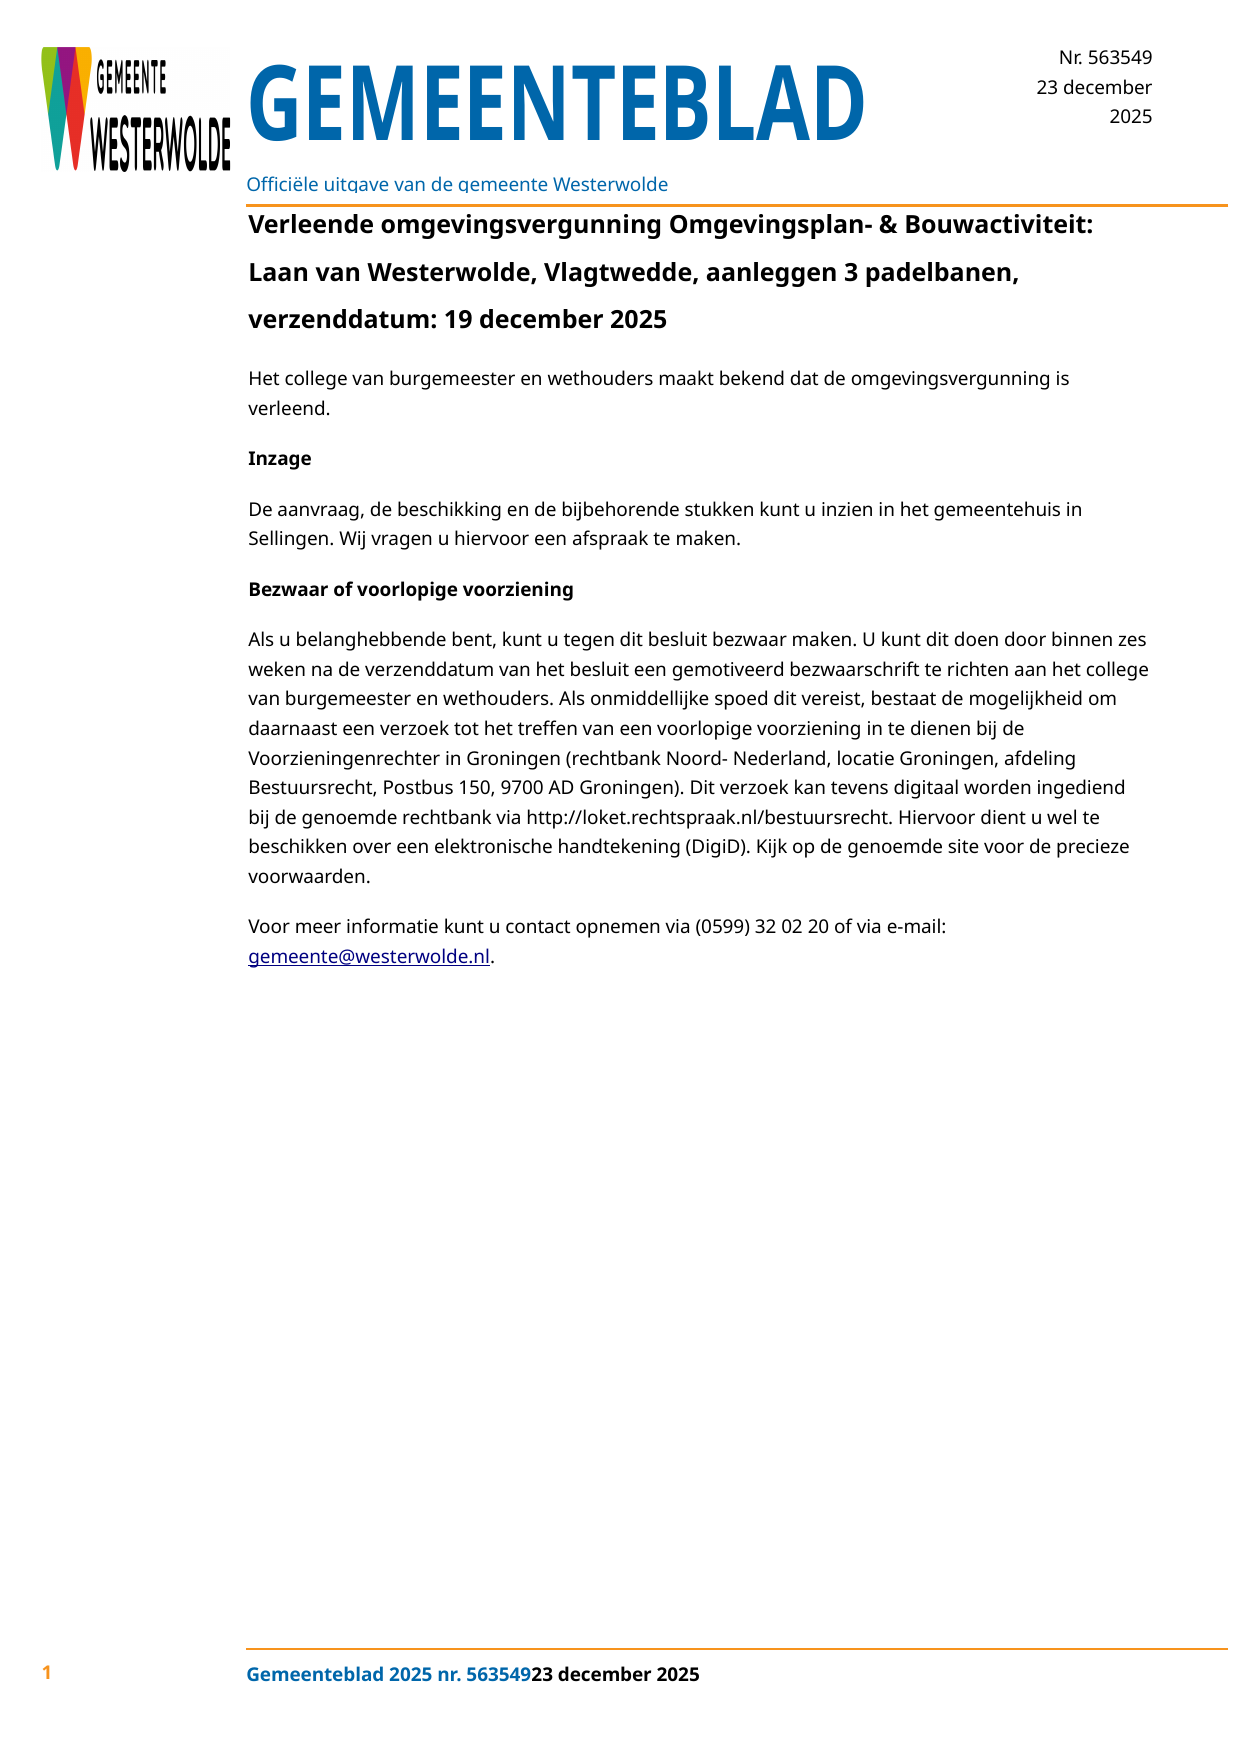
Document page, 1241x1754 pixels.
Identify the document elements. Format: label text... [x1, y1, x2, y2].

text Het college van burgemeester en wethouders maakt bekend dat de omgevingsvergunning is verleend. [248, 366, 1152, 421]
text De aanvraag, de beschikking en de bijbehorende stukken kunt u inzien in het gemeentehuis in Sellingen. Wij vragen u hiervoor een afspraak te maken. [248, 496, 1152, 551]
picture [41, 47, 231, 172]
text Als u belanghebbende bent, kunt u tegen dit besluit bezwaar maken. U kunt dit doen door binnen zes weken na de verzenddatum van het besluit een gemotiveerd bezwaarschrift te richten aan het college van burgemeester en wethouders. Als onmiddellijke spoed dit vereist, bestaat de mogelijkheid om daarnaast een verzoek tot het treffen van een voorlopige voorziening in te dienen bij de Voorzieningenrechter in Groningen (rechtbank Noord- Nederland, locatie Groningen, afdeling Bestuursrecht, Postbus 150, 9700 AD Groningen). Dit verzoek kan tevens digitaal worden ingediend bij de genoemde rechtbank via http://loket.rechtspraak.nl/bestuursrecht. Hiervoor dient u wel te beschikken over een elektronische handtekening (DigiD). Kijk op de genoemde site voor de precieze voorwaarden. [248, 626, 1152, 889]
text Verleende omgevingsvergunning Omgevingsplan- & Bouwactiviteit: Laan van Westerwolde, Vlagtwedde, aanleggen 3 padelbanen, verzenddatum: 19 december 2025 [248, 207, 1152, 336]
text Voor meer informatie kunt u contact opnemen via (0599) 32 02 20 of via e-mail: gemeente@westerwolde.nl. [248, 913, 1152, 969]
text Bezwaar of voorlopige voorziening [248, 576, 1152, 602]
text Inzage [248, 446, 1152, 471]
